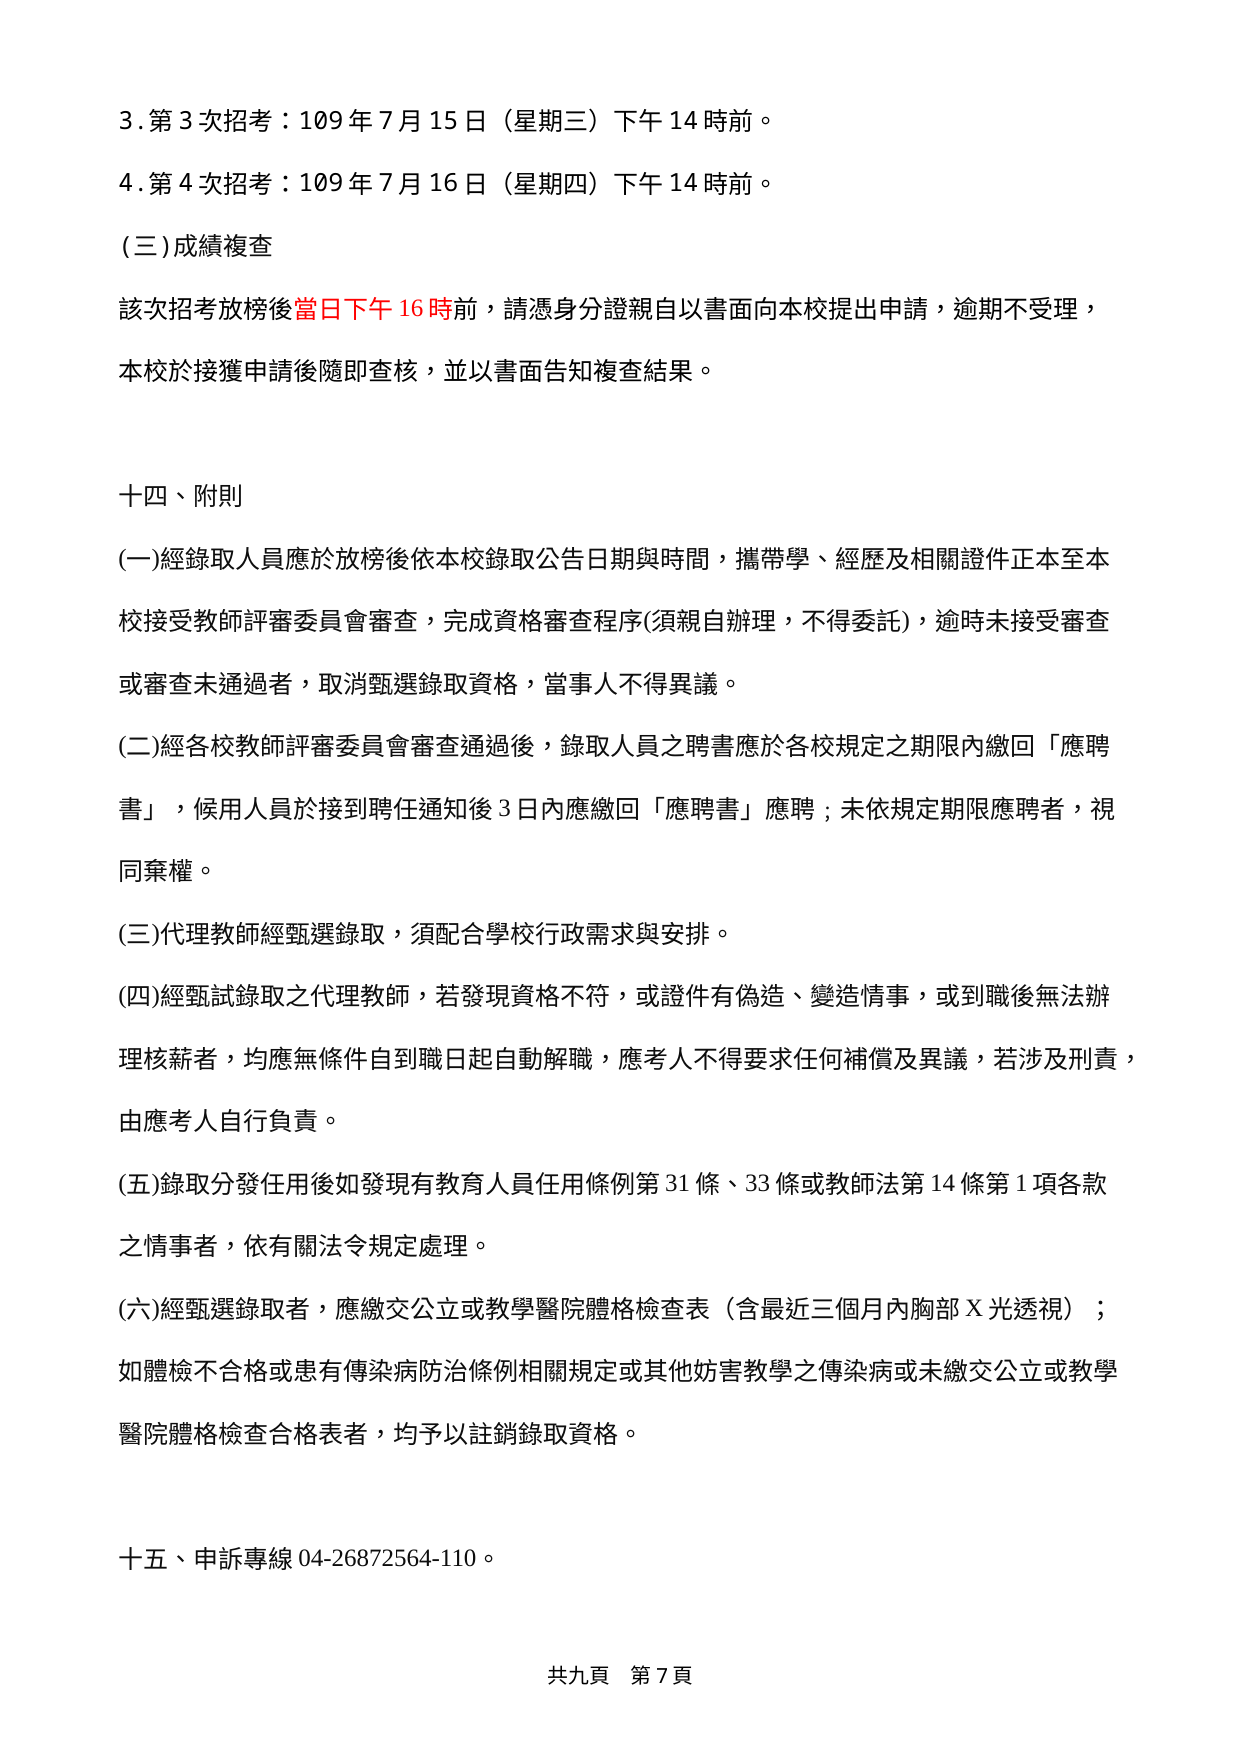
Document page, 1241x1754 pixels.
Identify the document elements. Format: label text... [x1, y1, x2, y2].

text 十五、申訴專線04-26872564-110。 [118, 1516, 1122, 1578]
text (二)經各校教師評審委員會審查通過後，錄取人員之聘書應於各校規定之期限內繳回「應聘書」，候用人員於接到聘任通知後3日內應繳回「應聘書」應聘﹔未依規定期限應聘者，視同棄權。 [118, 703, 1122, 891]
text (三)成績複查 [118, 203, 1122, 266]
text 該次招考放榜後當日下午16時前，請憑身分證親自以書面向本校提出申請，逾期不受理，本校於接獲申請後隨即查核，並以書面告知複查結果。 [118, 266, 1122, 391]
text (三)代理教師經甄選錄取，須配合學校行政需求與安排。 [118, 891, 1122, 953]
text 3.第3次招考：109年7月15日（星期三）下午14時前。 [118, 78, 1122, 141]
text (一)經錄取人員應於放榜後依本校錄取公告日期與時間，攜帶學、經歷及相關證件正本至本校接受教師評審委員會審查，完成資格審查程序(須親自辦理，不得委託)，逾時未接受審查或審查未通過者，取消甄選錄取資格，當事人不得異議。 [118, 516, 1122, 703]
text (五)錄取分發任用後如發現有教育人員任用條例第31條、33條或教師法第14條第1項各款之情事者，依有關法令規定處理。 [118, 1141, 1122, 1266]
text (四)經甄試錄取之代理教師，若發現資格不符，或證件有偽造、變造情事，或到職後無法辦理核薪者，均應無條件自到職日起自動解職，應考人不得要求任何補償及異議，若涉及刑責，由應考人自行負責。 [118, 953, 1122, 1141]
text 十四、附則 [118, 453, 1122, 516]
text (六)經甄選錄取者，應繳交公立或教學醫院體格檢查表（含最近三個月內胸部X光透視）；如體檢不合格或患有傳染病防治條例相關規定或其他妨害教學之傳染病或未繳交公立或教學醫院體格檢查合格表者，均予以註銷錄取資格。 [118, 1266, 1122, 1453]
text 4.第4次招考：109年7月16日（星期四）下午14時前。 [118, 141, 1122, 203]
